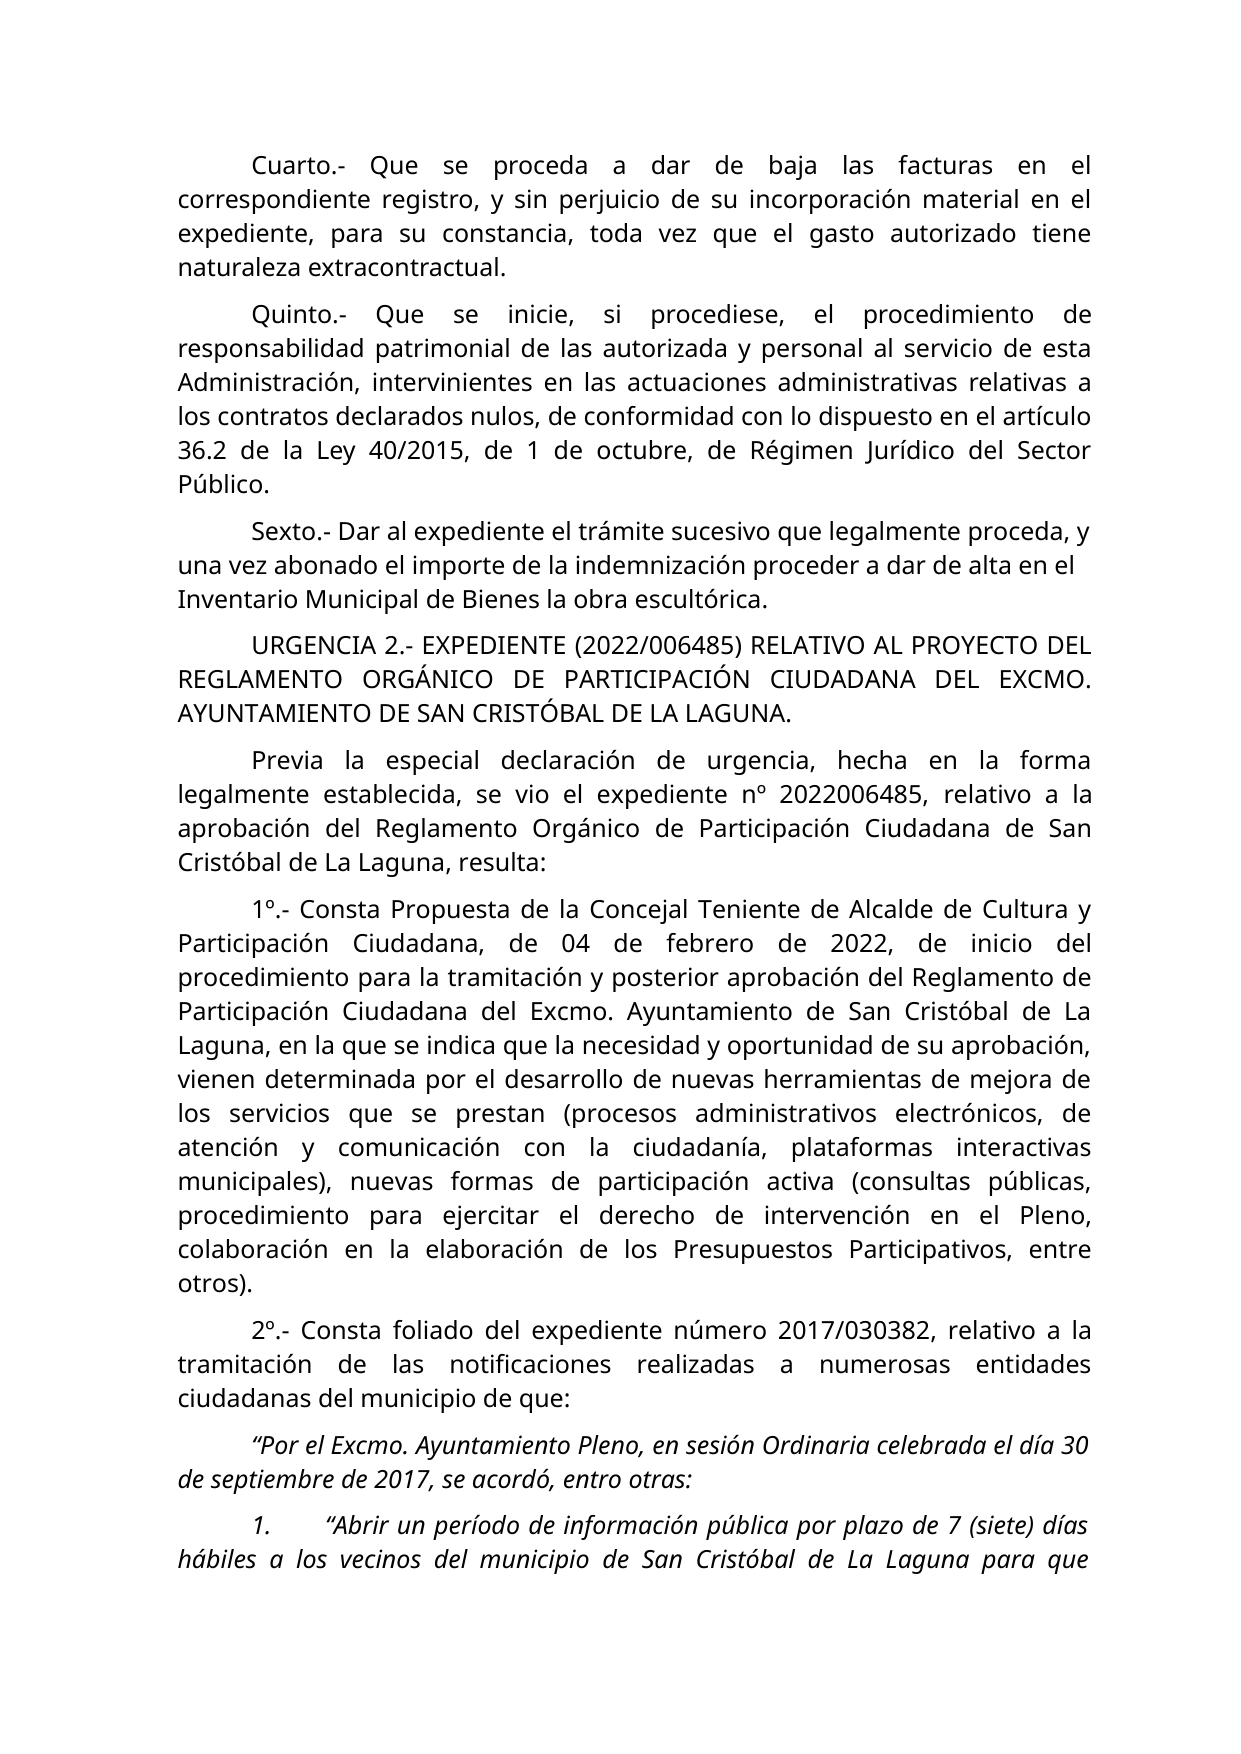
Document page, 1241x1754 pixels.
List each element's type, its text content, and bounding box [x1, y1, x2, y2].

text URGENCIA 2.- EXPEDIENTE (2022/006485) RELATIVO AL PROYECTO DEL REGLAMENTO ORGÁNICO DE PARTICIPACIÓN CIUDADANA DEL EXCMO. AYUNTAMIENTO DE SAN CRISTÓBAL DE LA LAGUNA. [177, 628, 1093, 730]
text Sexto.- Dar al expediente el trámite sucesivo que legalmente proceda, y una vez abonado el importe de la indemnización proceder a dar de alta en el Inventario Municipal de Bienes la obra escultórica. [177, 513, 1093, 615]
text 2º.- Consta foliado del expediente número 2017/030382, relativo a la tramitación de las notificaciones realizadas a numerosas entidades ciudadanas del municipio de que: [177, 1313, 1093, 1415]
text “Por el Excmo. Ayuntamiento Pleno, en sesión Ordinaria celebrada el día 30 de septiembre de 2017, se acordó, entro otras: [177, 1427, 1093, 1495]
text Quinto.- Que se inicie, si procediese, el procedimiento de responsabilidad patrimonial de las autorizada y personal al servicio de esta Administración, intervinientes en las actuaciones administrativas relativas a los contratos declarados nulos, de conformidad con lo dispuesto en el artículo 36.2 de la Ley 40/2015, de 1 de octubre, de Régimen Jurídico del Sector Público. [177, 296, 1093, 501]
list “Abrir un período de información pública por plazo de 7 (siete) días hábiles a los vecinos del municipio de San Cristóbal de La Laguna para que [177, 1508, 1093, 1576]
text 1º.- Consta Propuesta de la Concejal Teniente de Alcalde de Cultura y Participación Ciudadana, de 04 de febrero de 2022, de inicio del procedimiento para la tramitación y posterior aprobación del Reglamento de Participación Ciudadana del Excmo. Ayuntamiento de San Cristóbal de La Laguna, en la que se indica que la necesidad y oportunidad de su aprobación, vienen determinada por el desarrollo de nuevas herramientas de mejora de los servicios que se prestan (procesos administrativos electrónicos, de atención y comunicación con la ciudadanía, plataformas interactivas municipales), nuevas formas de participación activa (consultas públicas, procedimiento para ejercitar el derecho de intervención en el Pleno, colaboración en la elaboración de los Presupuestos Participativos, entre otros). [177, 891, 1093, 1300]
text Cuarto.- Que se proceda a dar de baja las facturas en el correspondiente registro, y sin perjuicio de su incorporación material en el expediente, para su constancia, toda vez que el gasto autorizado tiene naturaleza extracontractual. [177, 148, 1093, 284]
text Previa la especial declaración de urgencia, hecha en la forma legalmente establecida, se vio el expediente nº 2022006485, relativo a la aprobación del Reglamento Orgánico de Participación Ciudadana de San Cristóbal de La Laguna, resulta: [177, 743, 1093, 879]
